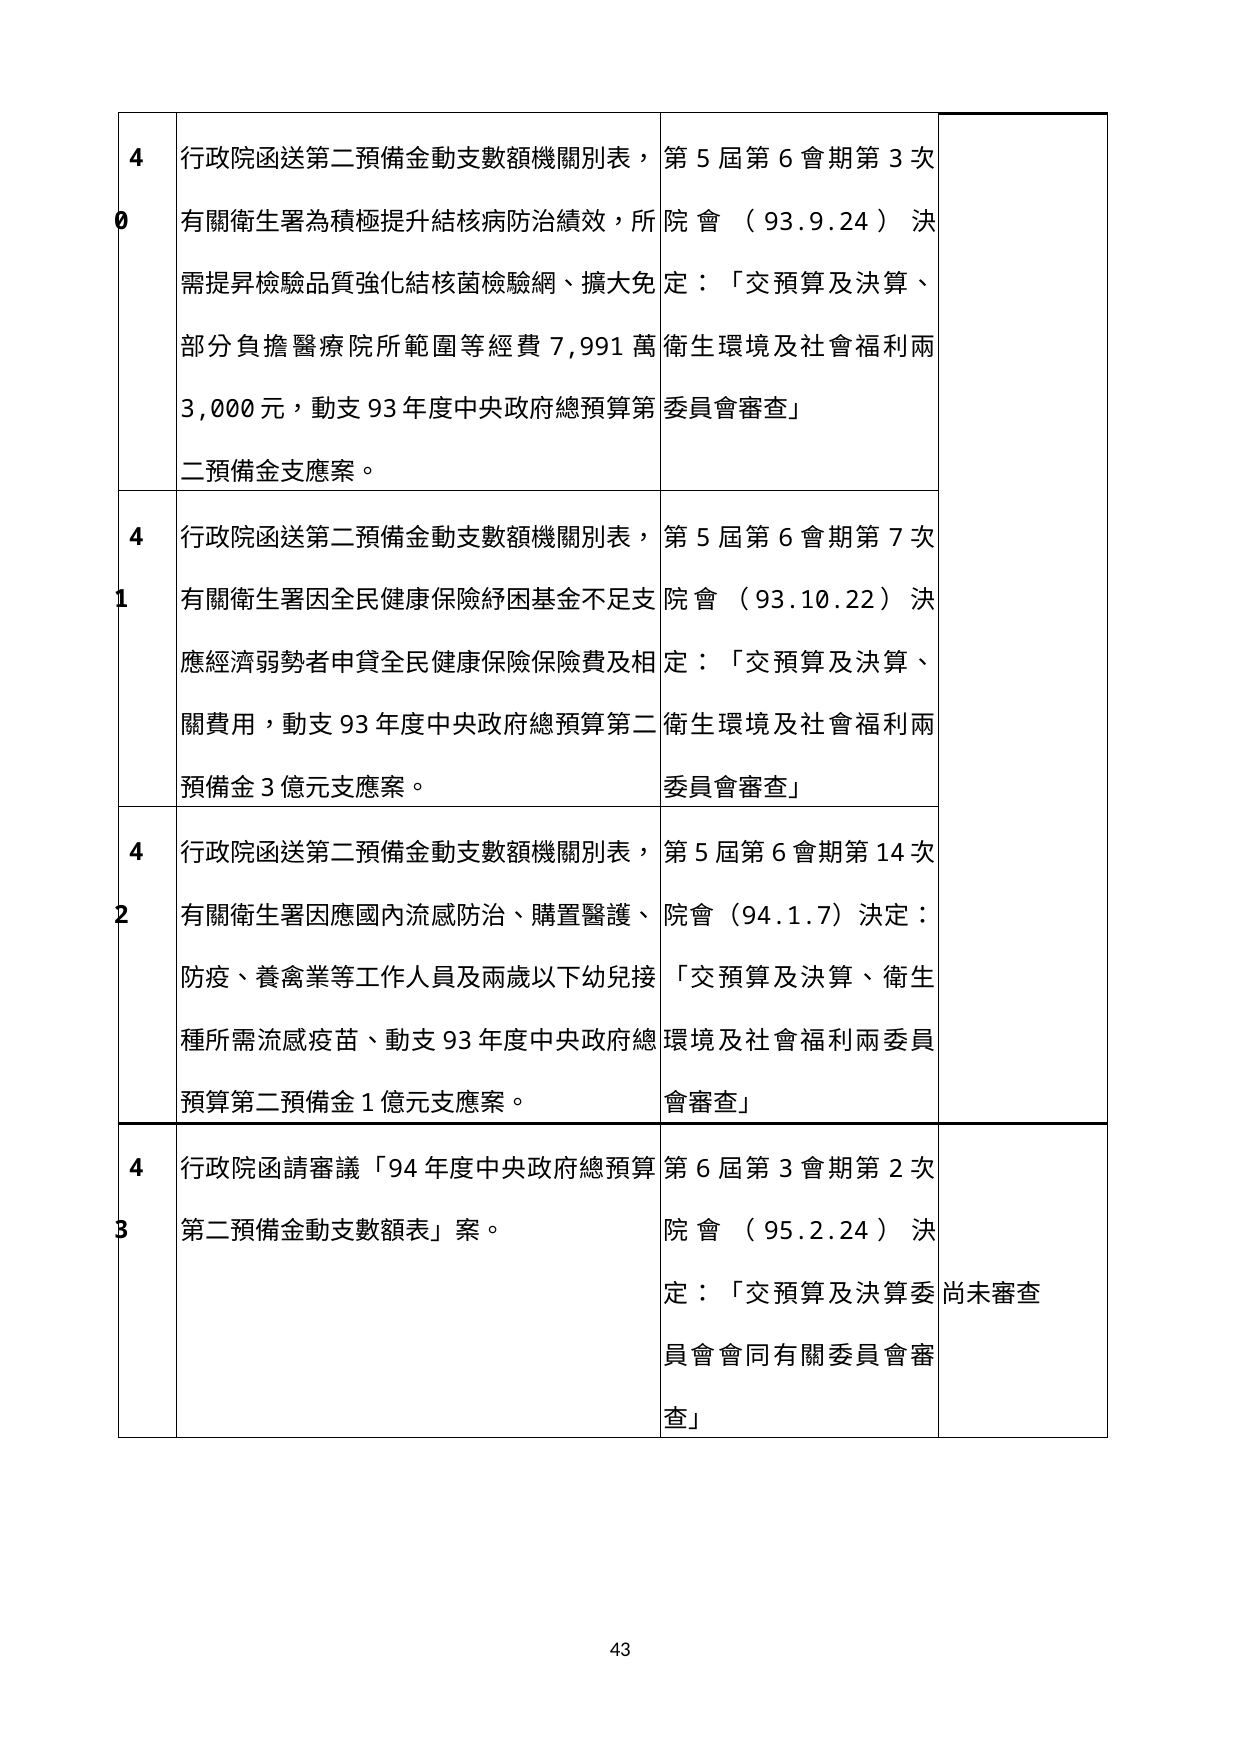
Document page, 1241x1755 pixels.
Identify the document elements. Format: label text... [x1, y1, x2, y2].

table_cell [939, 115, 1107, 1122]
table_cell [119, 1125, 176, 1437]
table_cell [119, 807, 176, 1122]
table_cell 第6屆第3會期第2次院會（95.2.24）決定：「交預算及決算委員會會同有關委員會審查」 [661, 1125, 938, 1437]
table_cell 行政院函送第二預備金動支數額機關別表，有關衛生署因全民健康保險紓困基金不足支應經濟弱勢者申貸全民健康保險保險費及相關費用，動支93年度中央政府總預算第二預備金3億元支應案。 [177, 491, 660, 806]
table_cell 第5屆第6會期第3次院會（93.9.24）決定：「交預算及決算、衛生環境及社會福利兩委員會審查」 [661, 113, 938, 490]
table_cell 第5屆第6會期第14次院會（94.1.7）決定：「交預算及決算、衛生環境及社會福利兩委員會審查」 [661, 807, 938, 1122]
table_cell 行政院函送第二預備金動支數額機關別表，有關衛生署為積極提升結核病防治績效，所需提昇檢驗品質強化結核菌檢驗網、擴大免部分負擔醫療院所範圍等經費7,991萬3,000元，動支93年度中央政府總預算第二預備金支應案。 [177, 113, 660, 490]
table_cell [119, 113, 176, 490]
table_cell 第5屆第6會期第7次院會（93.10.22）決定：「交預算及決算、衛生環境及社會福利兩委員會審查」 [661, 491, 938, 806]
table_cell 行政院函送第二預備金動支數額機關別表，有關衛生署因應國內流感防治、購置醫護、防疫、養禽業等工作人員及兩歲以下幼兒接種所需流感疫苗、動支93年度中央政府總預算第二預備金1億元支應案。 [177, 807, 660, 1122]
table_cell 行政院函請審議「94年度中央政府總預算第二預備金動支數額表」案。 [177, 1125, 660, 1437]
table_cell 尚未審查 [939, 1125, 1107, 1437]
table_cell [119, 491, 176, 806]
